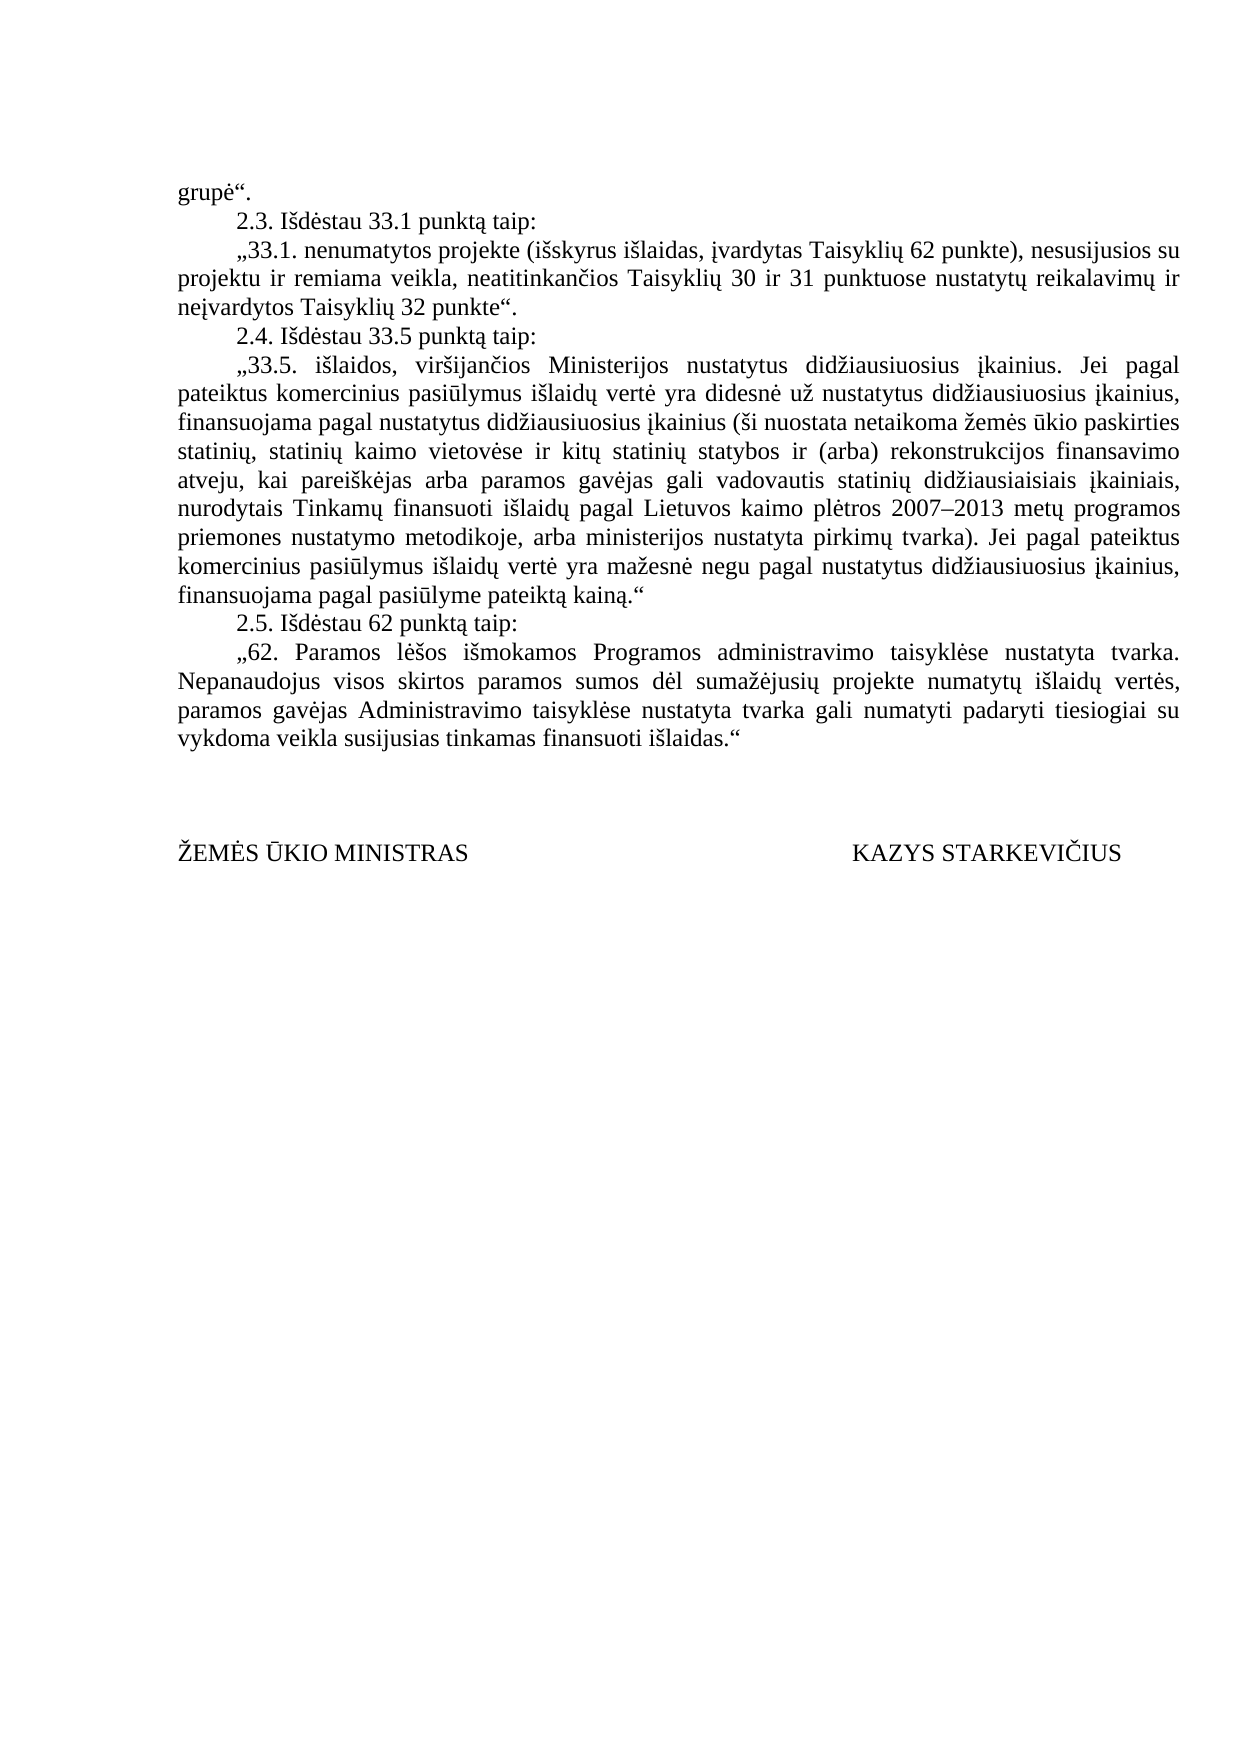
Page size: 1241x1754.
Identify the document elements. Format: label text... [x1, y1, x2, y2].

text 2.5. Išdėstau 62 punktą taip: [177, 608, 1181, 637]
text 2.3. Išdėstau 33.1 punktą taip: [177, 206, 1181, 235]
text „33.5. išlaidos, viršijančios Ministerijos nustatytus didžiausiuosius įkainius. Jei pagal pateiktus komercinius pasiūlymus išlaidų vertė yra didesnė už nustatytus didžiausiuosius įkainius, finansuojama pagal nustatytus didžiausiuosius įkainius (ši nuostata netaikoma žemės ūkio paskirties statinių, statinių kaimo vietovėse ir kitų statinių statybos ir (arba) rekonstrukcijos finansavimo atveju, kai pareiškėjas arba paramos gavėjas gali vadovautis statinių didžiausiaisiais įkainiais, nurodytais Tinkamų finansuoti išlaidų pagal Lietuvos kaimo plėtros 2007–2013 metų programos priemones nustatymo metodikoje, arba ministerijos nustatyta pirkimų tvarka). Jei pagal pateiktus komercinius pasiūlymus išlaidų vertė yra mažesnė negu pagal nustatytus didžiausiuosius įkainius, finansuojama pagal pasiūlyme pateiktą kainą.“ [177, 350, 1181, 608]
text „62. Paramos lėšos išmokamos Programos administravimo taisyklėse nustatyta tvarka. Nepanaudojus visos skirtos paramos sumos dėl sumažėjusių projekte numatytų išlaidų vertės, paramos gavėjas Administravimo taisyklėse nustatyta tvarka gali numatyti padaryti tiesiogiai su vykdoma veikla susijusias tinkamas finansuoti išlaidas.“ [177, 637, 1181, 752]
text grupė“. [177, 177, 1181, 206]
text 2.4. Išdėstau 33.5 punktą taip: [177, 321, 1181, 350]
text Žemės ūkio ministras Kazys Starkevičius [177, 838, 1181, 867]
text „33.1. nenumatytos projekte (išskyrus išlaidas, įvardytas Taisyklių 62 punkte), nesusijusios su projektu ir remiama veikla, neatitinkančios Taisyklių 30 ir 31 punktuose nustatytų reikalavimų ir neįvardytos Taisyklių 32 punkte“. [177, 235, 1181, 321]
